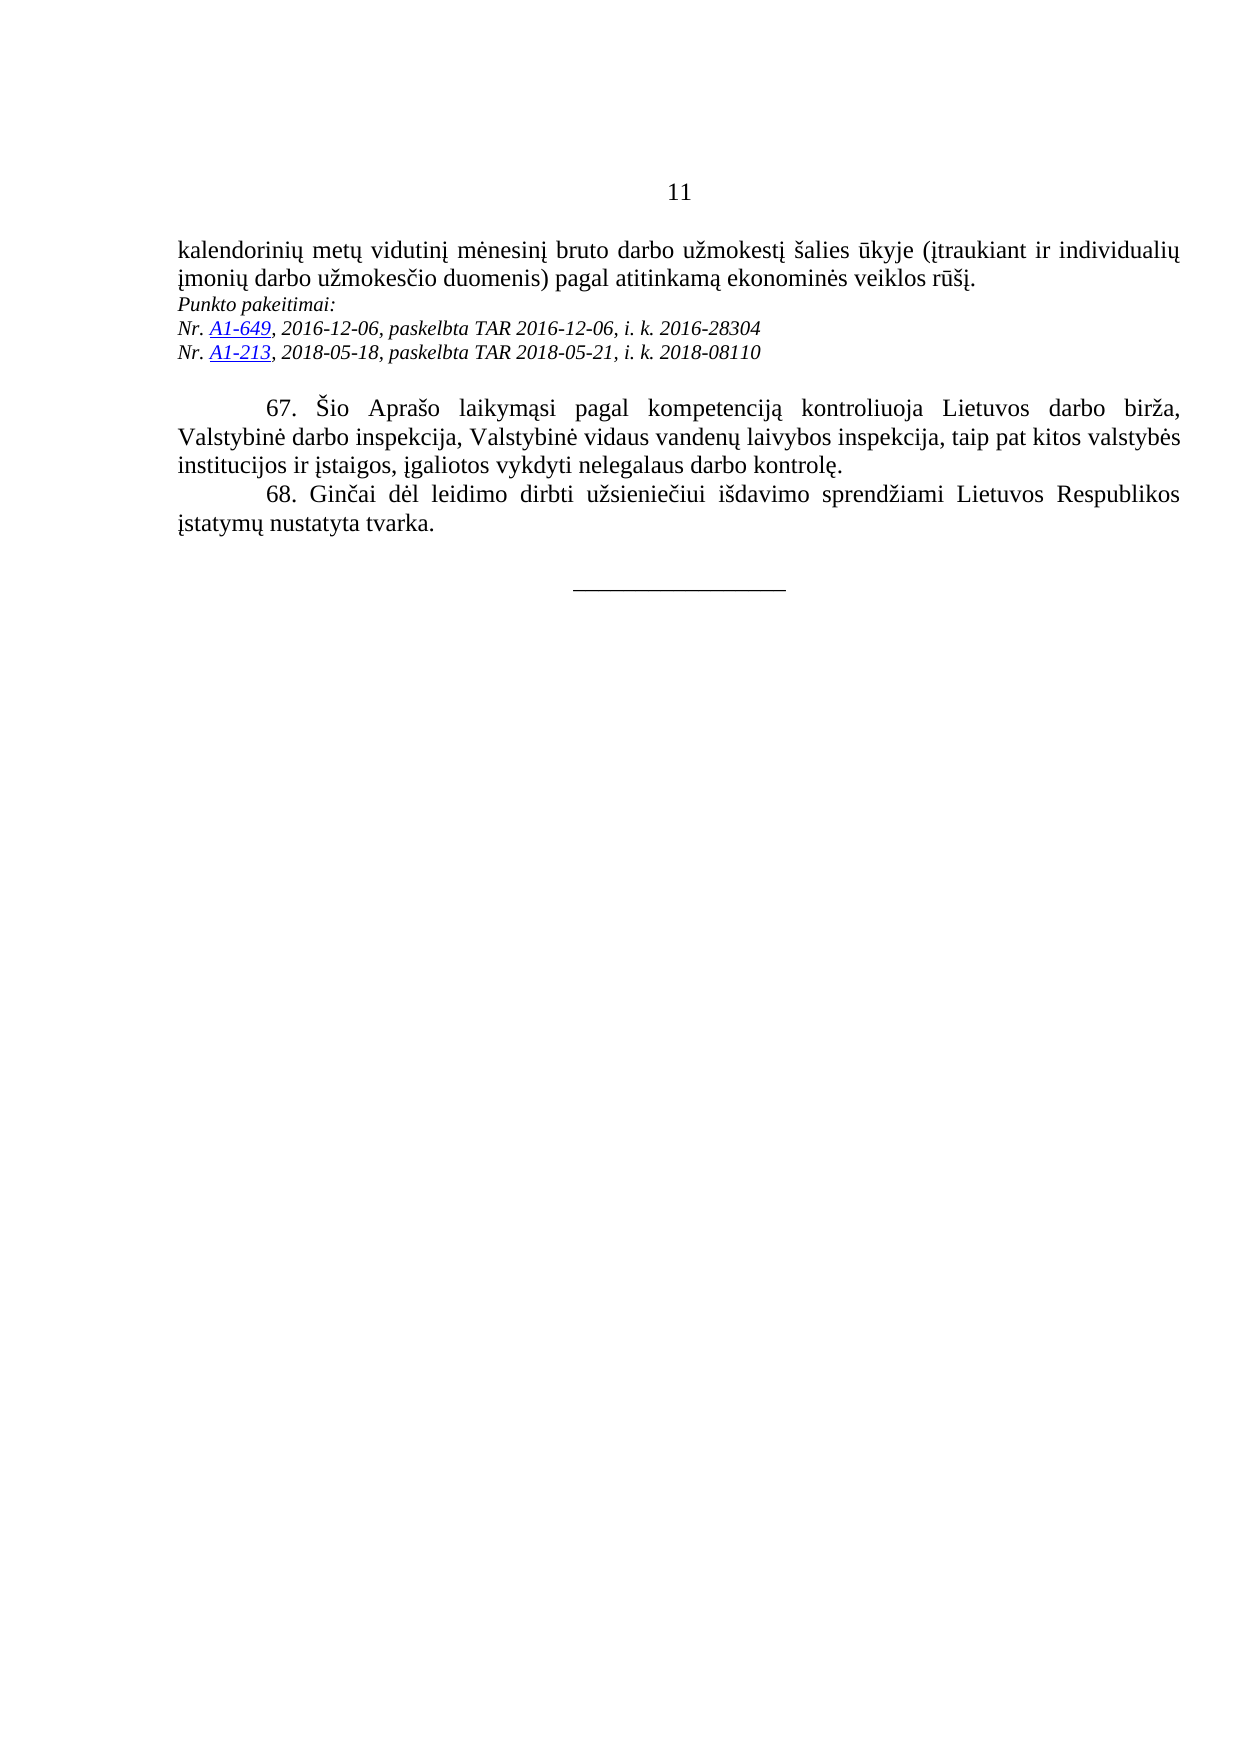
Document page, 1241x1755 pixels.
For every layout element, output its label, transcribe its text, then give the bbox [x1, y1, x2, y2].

text 68. Ginčai dėl leidimo dirbti užsieniečiui išdavimo sprendžiami Lietuvos Respublikos įstatymų nustatyta tvarka. [177, 479, 1181, 537]
text Punkto pakeitimai: [177, 292, 1181, 316]
text 67. Šio Aprašo laikymąsi pagal kompetenciją kontroliuoja Lietuvos darbo birža, Valstybinė darbo inspekcija, Valstybinė vidaus vandenų laivybos inspekcija, taip pat kitos valstybės institucijos ir įstaigos, įgaliotos vykdyti nelegalaus darbo kontrolę. [177, 393, 1181, 479]
text kalendorinių metų vidutinį mėnesinį bruto darbo užmokestį šalies ūkyje (įtraukiant ir individualių įmonių darbo užmokesčio duomenis) pagal atitinkamą ekonominės veiklos rūšį. [177, 235, 1181, 292]
text _________________ [177, 566, 1181, 594]
text Nr. A1-213, 2018-05-18, paskelbta TAR 2018-05-21, i. k. 2018-08110 [177, 340, 1181, 364]
text Nr. A1-649, 2016-12-06, paskelbta TAR 2016-12-06, i. k. 2016-28304 [177, 316, 1181, 340]
